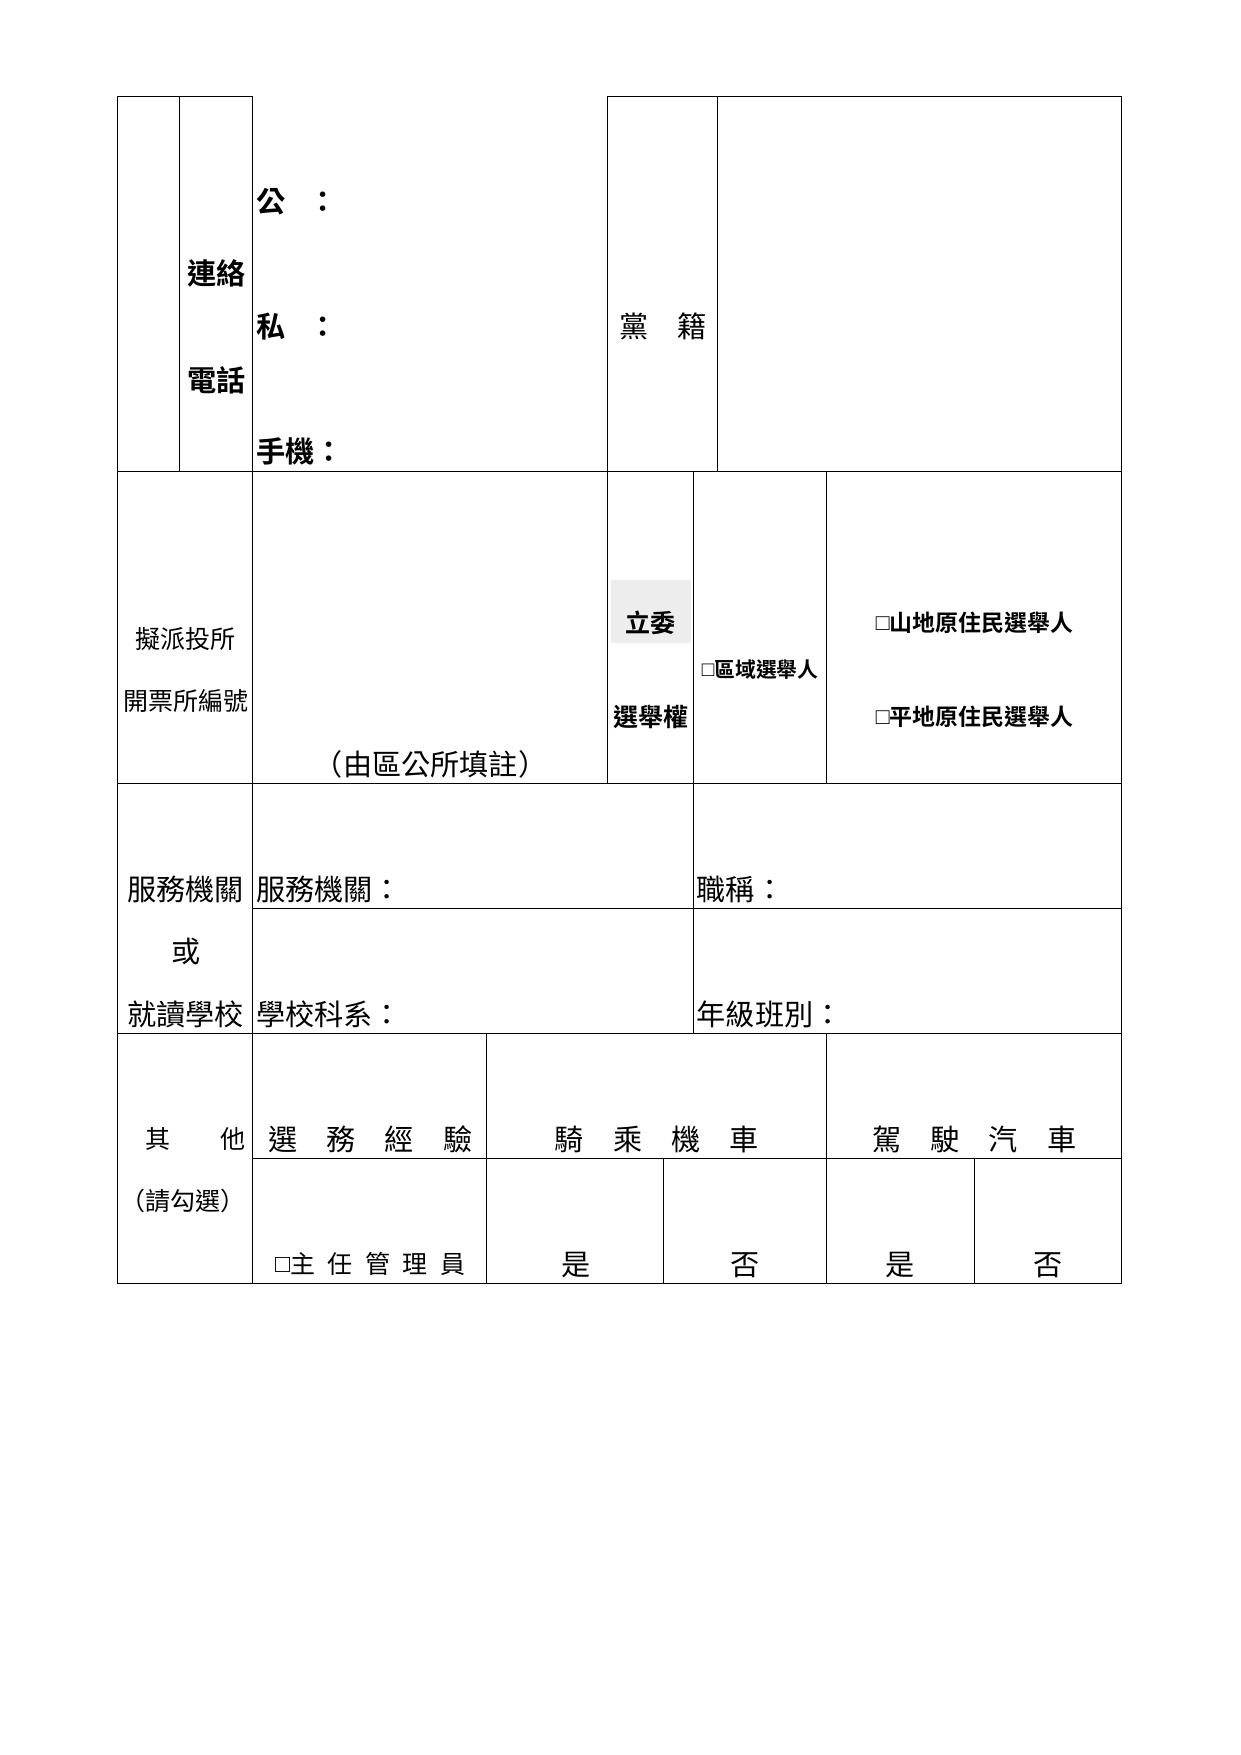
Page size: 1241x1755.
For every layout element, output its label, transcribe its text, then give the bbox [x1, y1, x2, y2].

table_cell □主 任 管 理 員 [253, 1159, 486, 1283]
table_cell 擬派投所 開票所編號 [118, 472, 252, 783]
table_cell 年級班別： [694, 909, 1121, 1033]
table_cell 是 [827, 1159, 974, 1283]
table_cell 立委 選舉權 [608, 472, 693, 783]
table_cell □區域選舉人 [694, 472, 826, 783]
table_cell 手機： [253, 346, 607, 471]
table_cell 學校科系： [253, 909, 693, 1033]
table_cell （由區公所填註） [253, 472, 607, 783]
table_cell 服務機關 或 就讀學校 [118, 784, 252, 1033]
table_cell 私： [253, 221, 607, 346]
table_cell 否 [664, 1159, 826, 1283]
table_cell 選 務 經 驗 [253, 1034, 486, 1158]
table_cell 否 [975, 1159, 1121, 1283]
table_cell 騎 乘 機 車 [487, 1034, 826, 1158]
table_cell 公： [253, 96, 607, 221]
table_cell 連絡 電話 [180, 97, 252, 471]
table_cell 黨 籍 [608, 97, 717, 471]
table_cell 其 他 （請勾選） [118, 1034, 252, 1283]
table_cell □山地原住民選舉人 □平地原住民選舉人 [827, 472, 1121, 783]
table_cell 駕 駛 汽 車 [827, 1034, 1121, 1158]
table_cell [718, 97, 1121, 471]
table_cell 服務機關： [253, 784, 693, 908]
table_cell 是 [487, 1159, 663, 1283]
table_cell 職稱： [694, 784, 1121, 908]
table_cell [118, 97, 179, 471]
